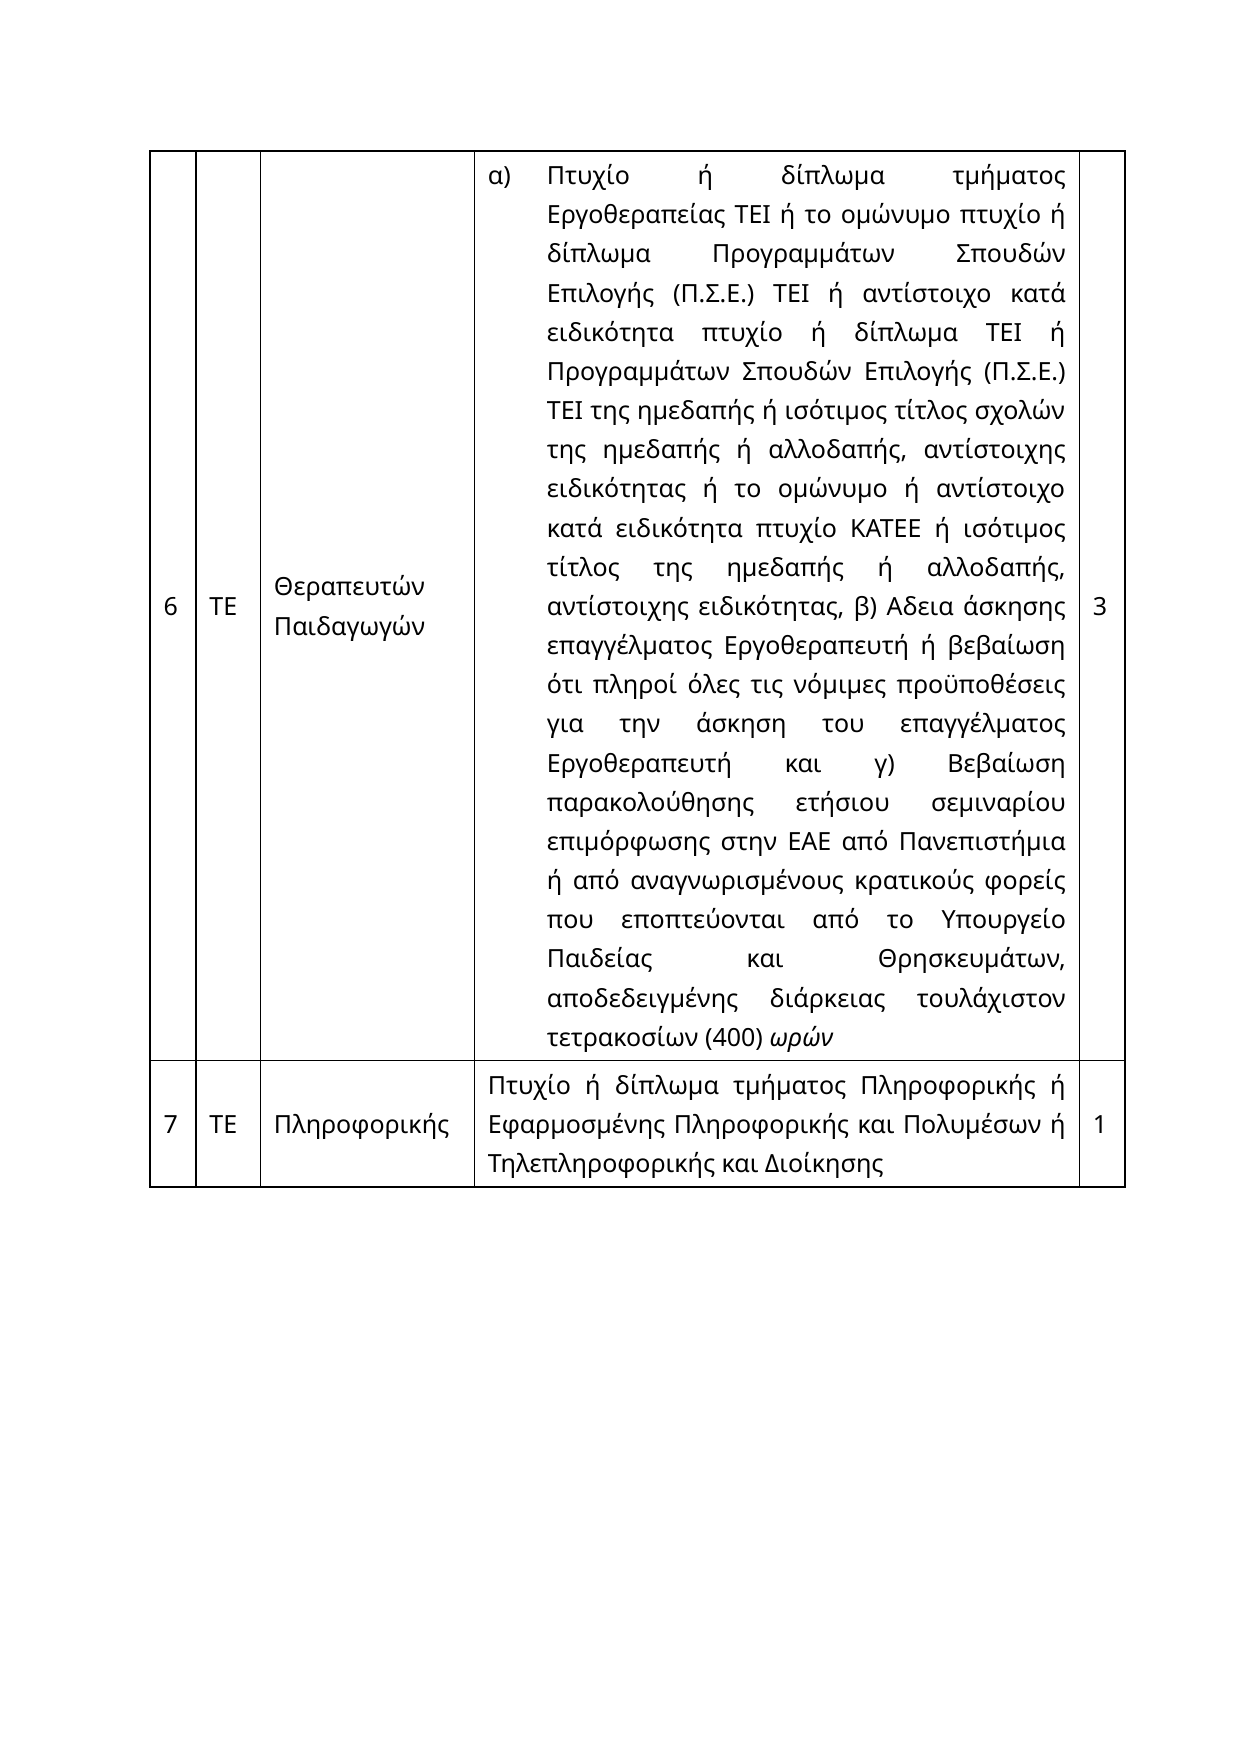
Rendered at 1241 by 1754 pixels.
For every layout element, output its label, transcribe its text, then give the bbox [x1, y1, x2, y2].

table_cell α) Πτυχίο ή δίπλωμα τμήματος Εργοθεραπείας ΤΕΙ ή το ομώνυμο πτυχίο ή δίπλωμα Προγραμμάτων Σπουδών Επιλογής (Π.Σ.Ε.) ΤΕΙ ή αντίστοιχο κατά ειδικότητα πτυχίο ή δίπλωμα ΤΕΙ ή Προγραμμάτων Σπουδών Επιλογής (Π.Σ.Ε.) ΤΕΙ της ημεδαπής ή ισότιμος τίτλος σχολών της ημεδαπής ή αλλοδαπής, αντίστοιχης ειδικότητας ή το ομώνυμο ή αντίστοιχο κατά ειδικότητα πτυχίο ΚΑΤΕΕ ή ισότιμος τίτλος της ημεδαπής ή αλλοδαπής, αντίστοιχης ειδικότητας, β) Αδεια άσκησης επαγγέλματος Εργοθεραπευτή ή βεβαίωση ότι πληροί όλες τις νόμιμες προϋποθέσεις για την άσκηση του επαγγέλματος Εργοθεραπευτή και γ) Βεβαίωση παρακολούθησης ετήσιου σεμιναρίου επιμόρφωσης στην ΕΑΕ από Πανεπιστήμια ή από αναγνωρισμένους κρατικούς φορείς που εποπτεύονται από το Υπουργείο Παιδείας και Θρησκευμάτων, αποδεδειγμένης διάρκειας τουλάχιστον τετρακοσίων (400) ωρών [475, 152, 1079, 1060]
table_cell TE [197, 152, 260, 1060]
table_cell Θεραπευτών Παιδαγωγών [261, 152, 474, 1060]
table_cell 1 [1080, 1061, 1124, 1186]
table_cell 7 [151, 1061, 195, 1186]
table_cell 6 [151, 152, 195, 1060]
table_cell Πτυχίο ή δίπλωμα τμήματος Πληροφορικής ή Εφαρμοσμένης Πληροφορικής και Πολυμέσων ή Τηλεπληροφορικής και Διοίκησης [475, 1061, 1079, 1186]
table_cell TE [197, 1061, 260, 1186]
table_cell 3 [1080, 152, 1124, 1060]
table_cell Πληροφορικής [261, 1061, 474, 1186]
